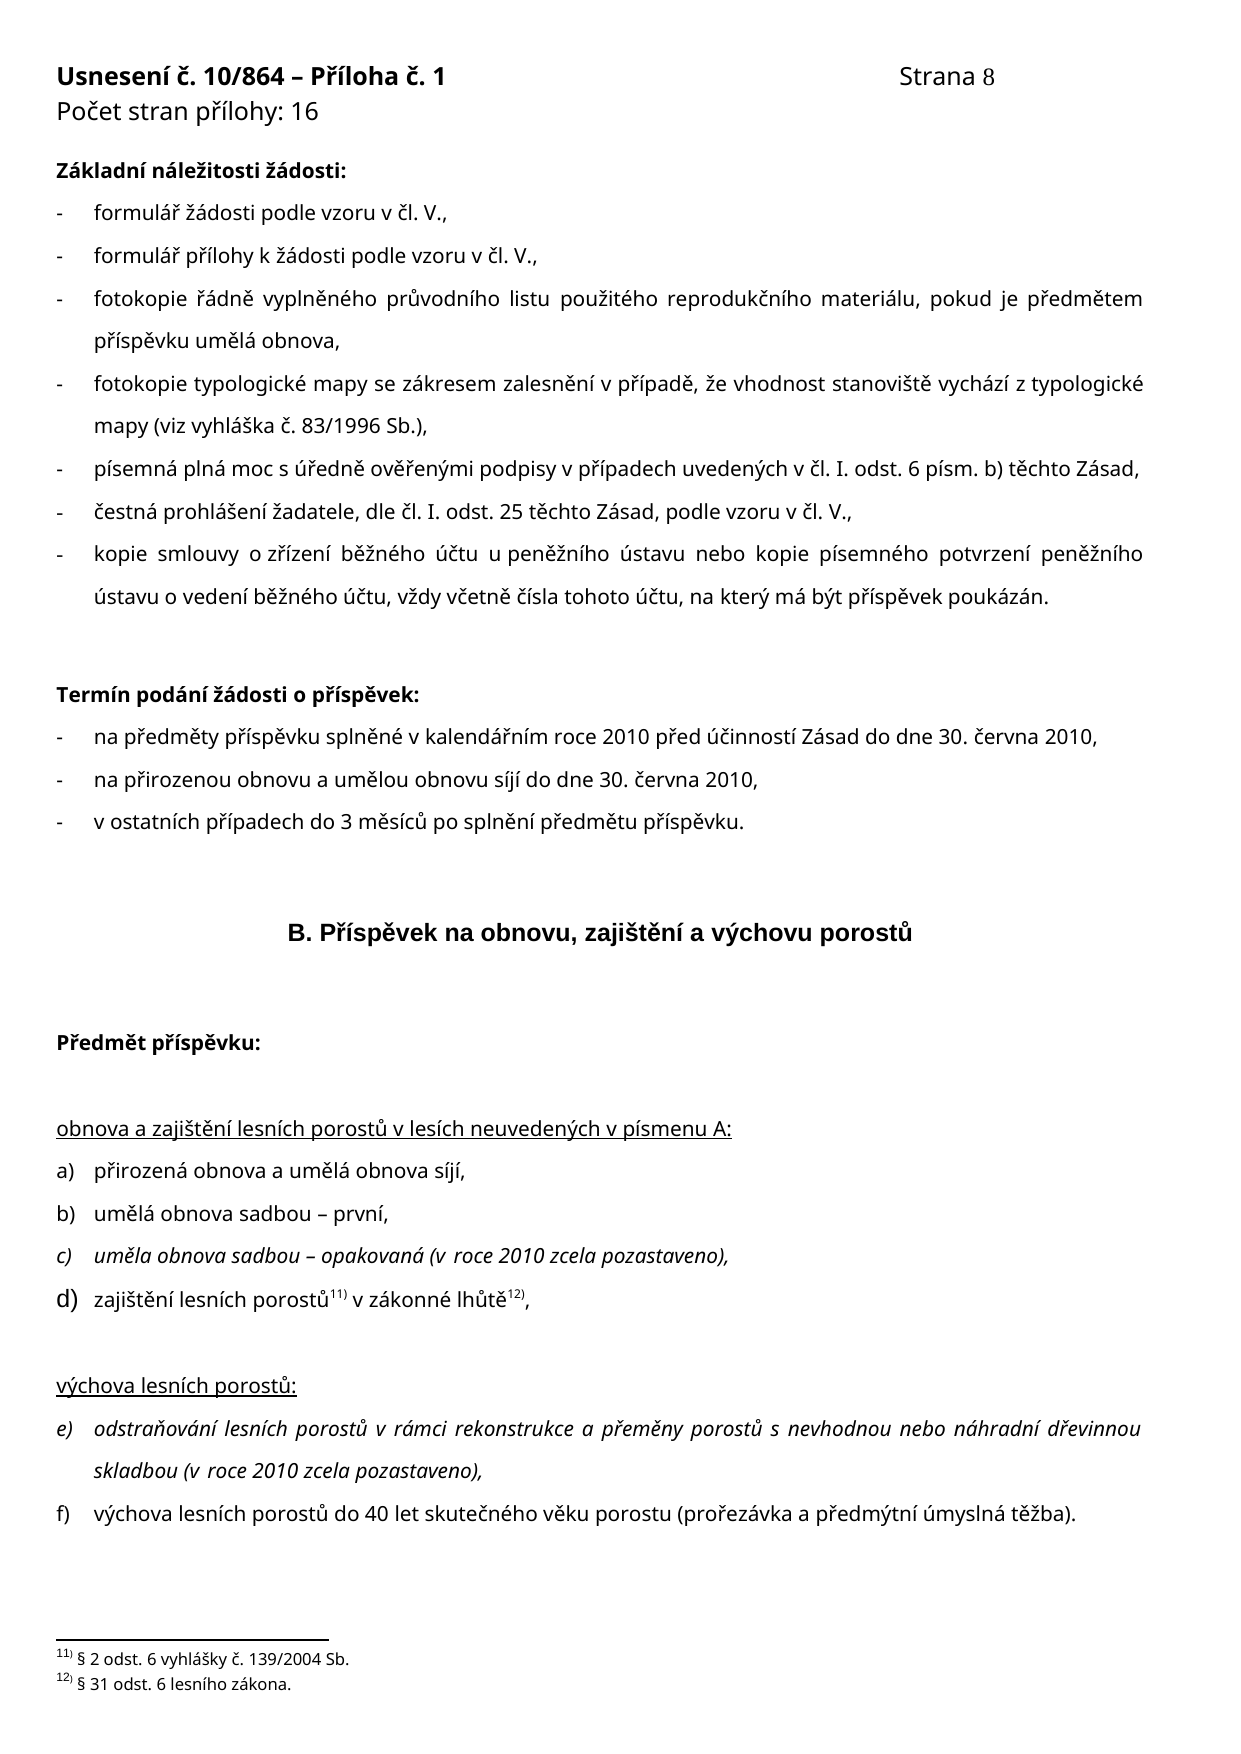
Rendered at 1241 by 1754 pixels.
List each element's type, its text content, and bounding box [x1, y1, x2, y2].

text obnova a zajištění lesních porostů v lesích neuvedených v písmenu A: [56, 1114, 1144, 1142]
list zajištění lesních porostů) v zákonné lhůtě), [56, 1284, 1144, 1314]
text Základní náležitosti žádosti: [56, 156, 1144, 184]
text - formulář přílohy k žádosti podle vzoru v čl. V., [56, 241, 1144, 269]
list výchova lesních porostů do 40 let skutečného věku porostu (prořezávka a předmýtní úmyslná těžba). [56, 1499, 1144, 1527]
list ) § 31 odst. 6 lesního zákona. [56, 1670, 1144, 1695]
text - na přirozenou obnovu a umělou obnovu síjí do dne 30. června 2010, [56, 765, 1144, 793]
list uměla obnova sadbou – opakovaná (v roce 2010 zcela pozastaveno), [56, 1241, 1144, 1270]
text výchova lesních porostů: [56, 1371, 1144, 1399]
text - fotokopie typologické mapy se zákresem zalesnění v případě, že vhodnost stanoviště vychází z typologické mapy (viz vyhláška č. 83/1996 Sb.), [56, 369, 1144, 440]
subtitle B. Příspěvek na obnovu, zajištění a výchovu porostů [56, 918, 1144, 946]
text - na předměty příspěvku splněné v kalendářním roce 2010 před účinností Zásad do dne 30. června 2010, [56, 722, 1144, 751]
list kopie smlouvy o zřízení běžného účtu u peněžního ústavu nebo kopie písemného potvrzení peněžního ústavu o vedení běžného účtu, vždy včetně čísla tohoto účtu, na který má být příspěvek poukázán. [56, 539, 1144, 610]
list čestná prohlášení žadatele, dle čl. I. odst. 25 těchto Zásad, podle vzoru v čl. V., [56, 497, 1144, 525]
text - v ostatních případech do 3 měsíců po splnění předmětu příspěvku. [56, 807, 1144, 836]
text Termín podání žádosti o příspěvek: [56, 680, 1144, 708]
list umělá obnova sadbou – první, [56, 1199, 1144, 1227]
text - písemná plná moc s úředně ověřenými podpisy v případech uvedených v čl. I. odst. 6 písm. b) těchto Zásad, [56, 454, 1144, 483]
list ) § 2 odst. 6 vyhlášky č. 139/2004 Sb. [56, 1646, 1144, 1670]
text - fotokopie řádně vyplněného průvodního listu použitého reprodukčního materiálu, pokud je předmětem příspěvku umělá obnova, [56, 284, 1144, 355]
list přirozená obnova a umělá obnova síjí, [56, 1156, 1144, 1185]
text Předmět příspěvku: [56, 1028, 1144, 1057]
text - formulář žádosti podle vzoru v čl. V., [56, 198, 1144, 227]
list odstraňování lesních porostů v rámci rekonstrukce a přeměny porostů s nevhodnou nebo náhradní dřevinnou skladbou (v roce 2010 zcela pozastaveno), [56, 1414, 1144, 1485]
